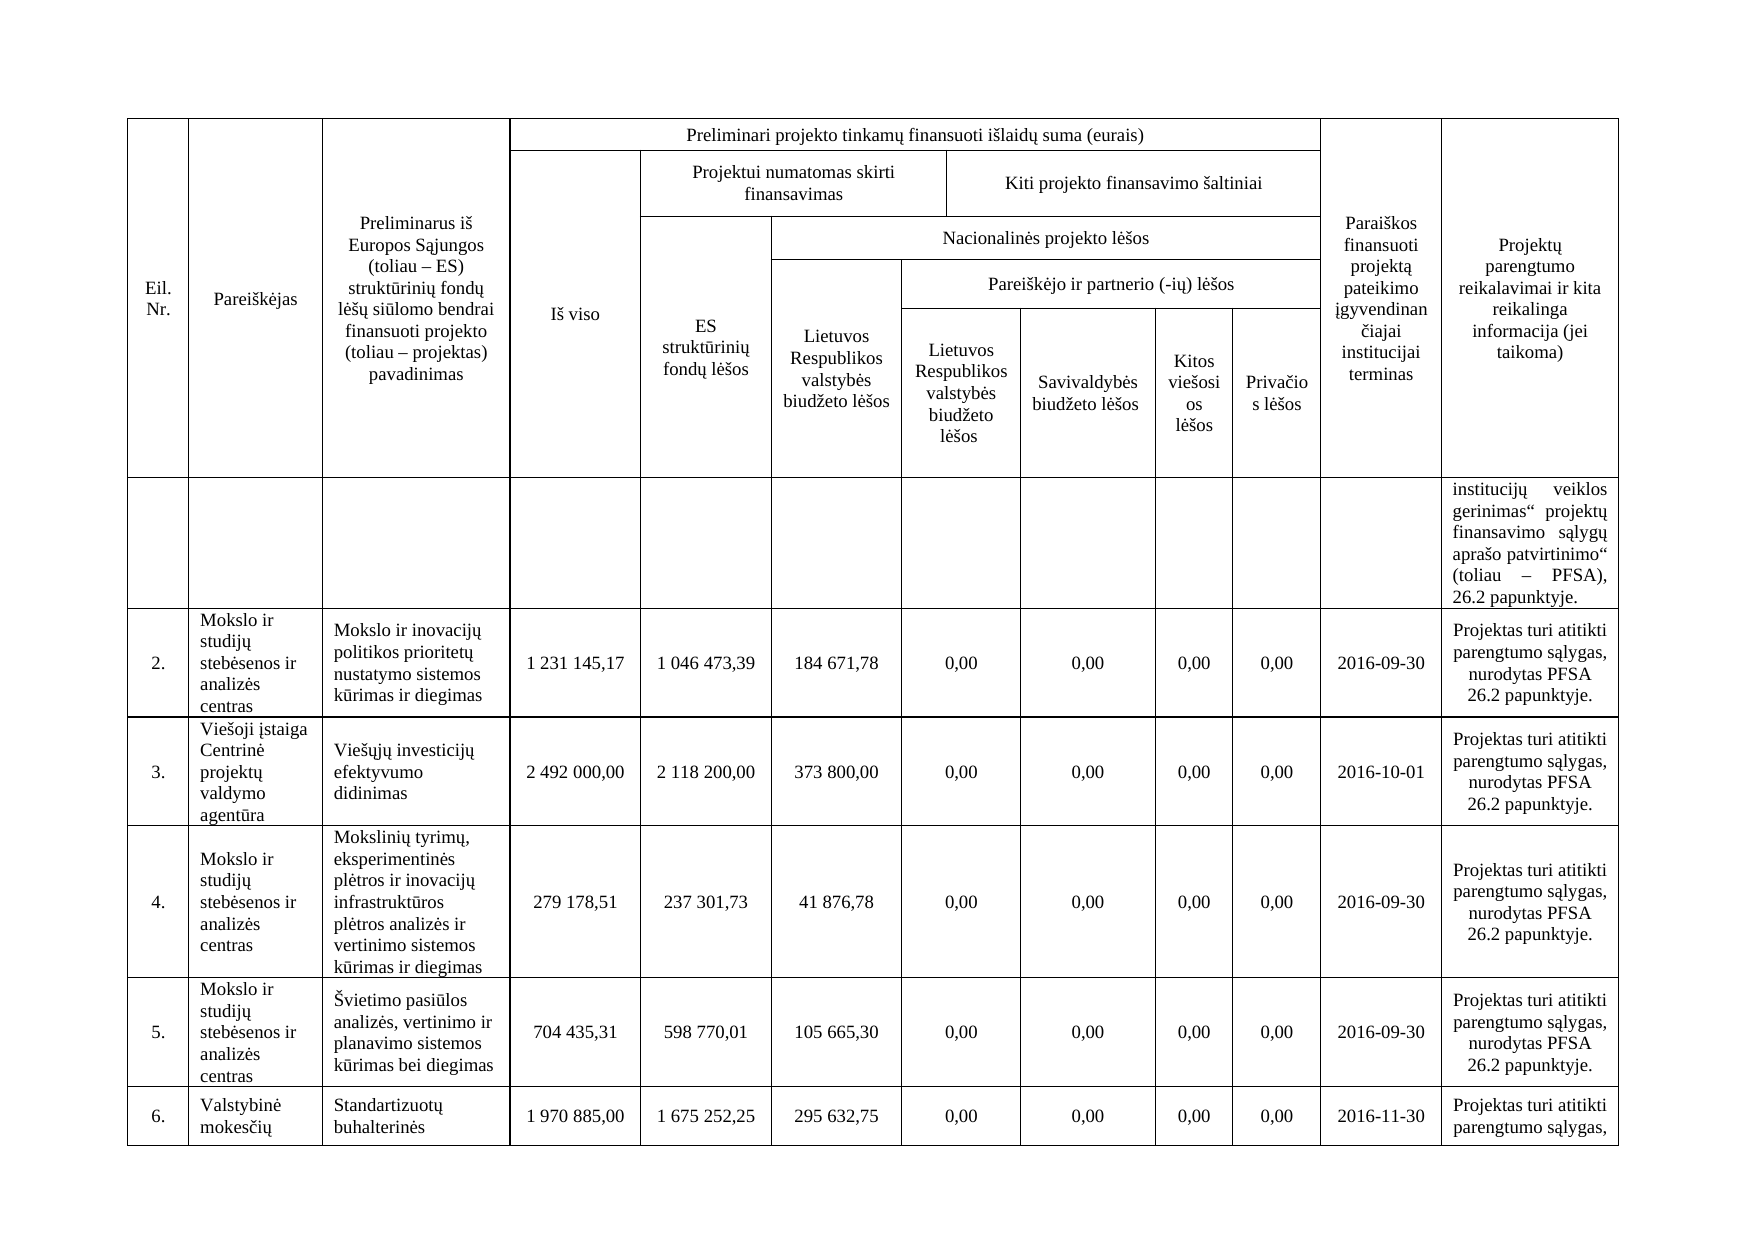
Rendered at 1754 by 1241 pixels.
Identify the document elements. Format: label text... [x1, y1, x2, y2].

table_cell Savivaldybės biudžeto lėšos [1021, 309, 1155, 477]
table_cell Standartizuotų buhalterinės [323, 1087, 509, 1144]
table_cell 0,00 [1021, 718, 1155, 825]
table_cell ES struktūrinių fondų lėšos [641, 217, 771, 477]
table_cell 0,00 [902, 609, 1020, 716]
table_cell [902, 478, 1020, 607]
table_cell 295 632,75 [772, 1087, 901, 1144]
table_cell 2 118 200,00 [641, 718, 771, 825]
table_cell 4. [128, 826, 188, 977]
table_cell Projektas turi atitikti parengtumo sąlygas, [1442, 1087, 1618, 1144]
table_cell [1619, 259, 1624, 307]
table_header [1619, 118, 1624, 149]
table_header Preliminarus iš Europos Sąjungos (toliau – ES) struktūrinių fondų lėšų siūlomo bendrai finansuoti projekto (toliau – projektas) pavadinimas [323, 119, 509, 477]
table_cell 704 435,31 [511, 978, 640, 1086]
table_cell 2016-09-30 [1321, 978, 1441, 1086]
table_cell Projektas turi atitikti parengtumo sąlygas, nurodytas PFSA 26.2 papunktyje. [1442, 826, 1618, 977]
table_cell Mokslinių tyrimų, eksperimentinės plėtros ir inovacijų infrastruktūros plėtros analizės ir vertinimo sistemos kūrimas ir diegimas [323, 826, 509, 977]
table_cell Mokslo ir studijų stebėsenos ir analizės centras [189, 609, 322, 716]
table_header Eil. Nr. [128, 119, 188, 477]
table_cell 1 675 252,25 [641, 1087, 771, 1144]
table_cell Viešųjų investicijų efektyvumo didinimas [323, 718, 509, 825]
table_cell 0,00 [902, 718, 1020, 825]
table_cell 0,00 [1233, 609, 1320, 716]
table_cell 237 301,73 [641, 826, 771, 977]
table_cell 3. [128, 718, 188, 825]
table_cell 1 046 473,39 [641, 609, 771, 716]
table_cell 0,00 [1021, 609, 1155, 716]
table_cell 2016-10-01 [1321, 718, 1441, 825]
table_cell 2016-09-30 [1321, 826, 1441, 977]
table_cell 1 231 145,17 [511, 609, 640, 716]
table_cell [772, 478, 901, 607]
table_cell Švietimo pasiūlos analizės, vertinimo ir planavimo sistemos kūrimas bei diegimas [323, 978, 509, 1086]
table_cell 0,00 [902, 826, 1020, 977]
table_cell 0,00 [1233, 978, 1320, 1086]
table_cell Viešoji įstaiga Centrinė projektų valdymo agentūra [189, 718, 322, 825]
table_cell Nacionalinės projekto lėšos [772, 217, 1320, 259]
table_cell 0,00 [1021, 1087, 1155, 1144]
table_cell Projektas turi atitikti parengtumo sąlygas, nurodytas PFSA 26.2 papunktyje. [1442, 718, 1618, 825]
table_cell [1619, 1086, 1624, 1144]
table_cell [1619, 825, 1624, 977]
table_cell [511, 478, 640, 607]
table_cell [1233, 478, 1320, 607]
table_cell 0,00 [1156, 826, 1232, 977]
table_cell [1021, 478, 1155, 607]
table_cell [1156, 478, 1232, 607]
table_cell 0,00 [1156, 1087, 1232, 1144]
table_cell [1619, 150, 1624, 216]
table_cell Mokslo ir studijų stebėsenos ir analizės centras [189, 978, 322, 1086]
table_cell 184 671,78 [772, 609, 901, 716]
table_cell Projektas turi atitikti parengtumo sąlygas, nurodytas PFSA 26.2 papunktyje. [1442, 609, 1618, 716]
table_cell 0,00 [1156, 609, 1232, 716]
table_cell [1619, 716, 1624, 825]
table_cell Lietuvos Respublikos valstybės biudžeto lėšos [772, 260, 901, 477]
table_cell 0,00 [1021, 978, 1155, 1086]
table_cell Lietuvos Respublikos valstybės biudžeto lėšos [902, 309, 1020, 477]
table_cell [641, 478, 771, 607]
table_cell [1619, 477, 1624, 607]
table_cell [1321, 478, 1441, 607]
table_cell 0,00 [1233, 718, 1320, 825]
table_cell institucijų veiklos gerinimas“ projektų finansavimo sąlygų aprašo patvirtinimo“ (toliau – PFSA), 26.2 papunktyje. [1442, 478, 1618, 607]
table_cell Kiti projekto finansavimo šaltiniai [947, 151, 1320, 216]
table_cell 0,00 [1233, 1087, 1320, 1144]
table_cell [323, 478, 509, 607]
table_header Pareiškėjas [189, 119, 322, 477]
table_cell 0,00 [1156, 718, 1232, 825]
table_cell 279 178,51 [511, 826, 640, 977]
table_cell 0,00 [1021, 826, 1155, 977]
table_cell 41 876,78 [772, 826, 901, 977]
table_cell 2 492 000,00 [511, 718, 640, 825]
table_cell 0,00 [902, 978, 1020, 1086]
table_header Preliminari projekto tinkamų finansuoti išlaidų suma (eurais) [511, 119, 1320, 149]
table_cell Valstybinė mokesčių [189, 1087, 322, 1144]
table_cell 0,00 [1233, 826, 1320, 977]
table_cell 105 665,30 [772, 978, 901, 1086]
table_cell [1619, 308, 1624, 477]
table_cell Projektui numatomas skirti finansavimas [641, 151, 946, 216]
table_cell Iš viso [511, 151, 640, 477]
table_cell [1619, 608, 1624, 716]
table_header Projektų parengtumo reikalavimai ir kita reikalinga informacija (jei taikoma) [1442, 119, 1618, 477]
table_cell Privačios lėšos [1233, 309, 1320, 477]
table_cell 5. [128, 978, 188, 1086]
table_cell 2016-09-30 [1321, 609, 1441, 716]
table_cell Kitos viešosios lėšos [1156, 309, 1232, 477]
table_cell 373 800,00 [772, 718, 901, 825]
table_cell 1 970 885,00 [511, 1087, 640, 1144]
table_cell 2. [128, 609, 188, 716]
table_cell [128, 478, 188, 607]
table_cell 6. [128, 1087, 188, 1144]
table_cell 0,00 [902, 1087, 1020, 1144]
table_cell [189, 478, 322, 607]
table_cell Mokslo ir studijų stebėsenos ir analizės centras [189, 826, 322, 977]
table_cell Pareiškėjo ir partnerio (-ių) lėšos [902, 260, 1320, 307]
table_cell 0,00 [1156, 978, 1232, 1086]
table_cell [1619, 216, 1624, 259]
table_cell Mokslo ir inovacijų politikos prioritetų nustatymo sistemos kūrimas ir diegimas [323, 609, 509, 716]
table_cell 598 770,01 [641, 978, 771, 1086]
table_header Paraiškos finansuoti projektą pateikimo įgyvendinančiajai institucijai terminas [1321, 119, 1441, 477]
table_cell Projektas turi atitikti parengtumo sąlygas, nurodytas PFSA 26.2 papunktyje. [1442, 978, 1618, 1086]
table_cell [1619, 977, 1624, 1086]
table_cell 2016-11-30 [1321, 1087, 1441, 1144]
